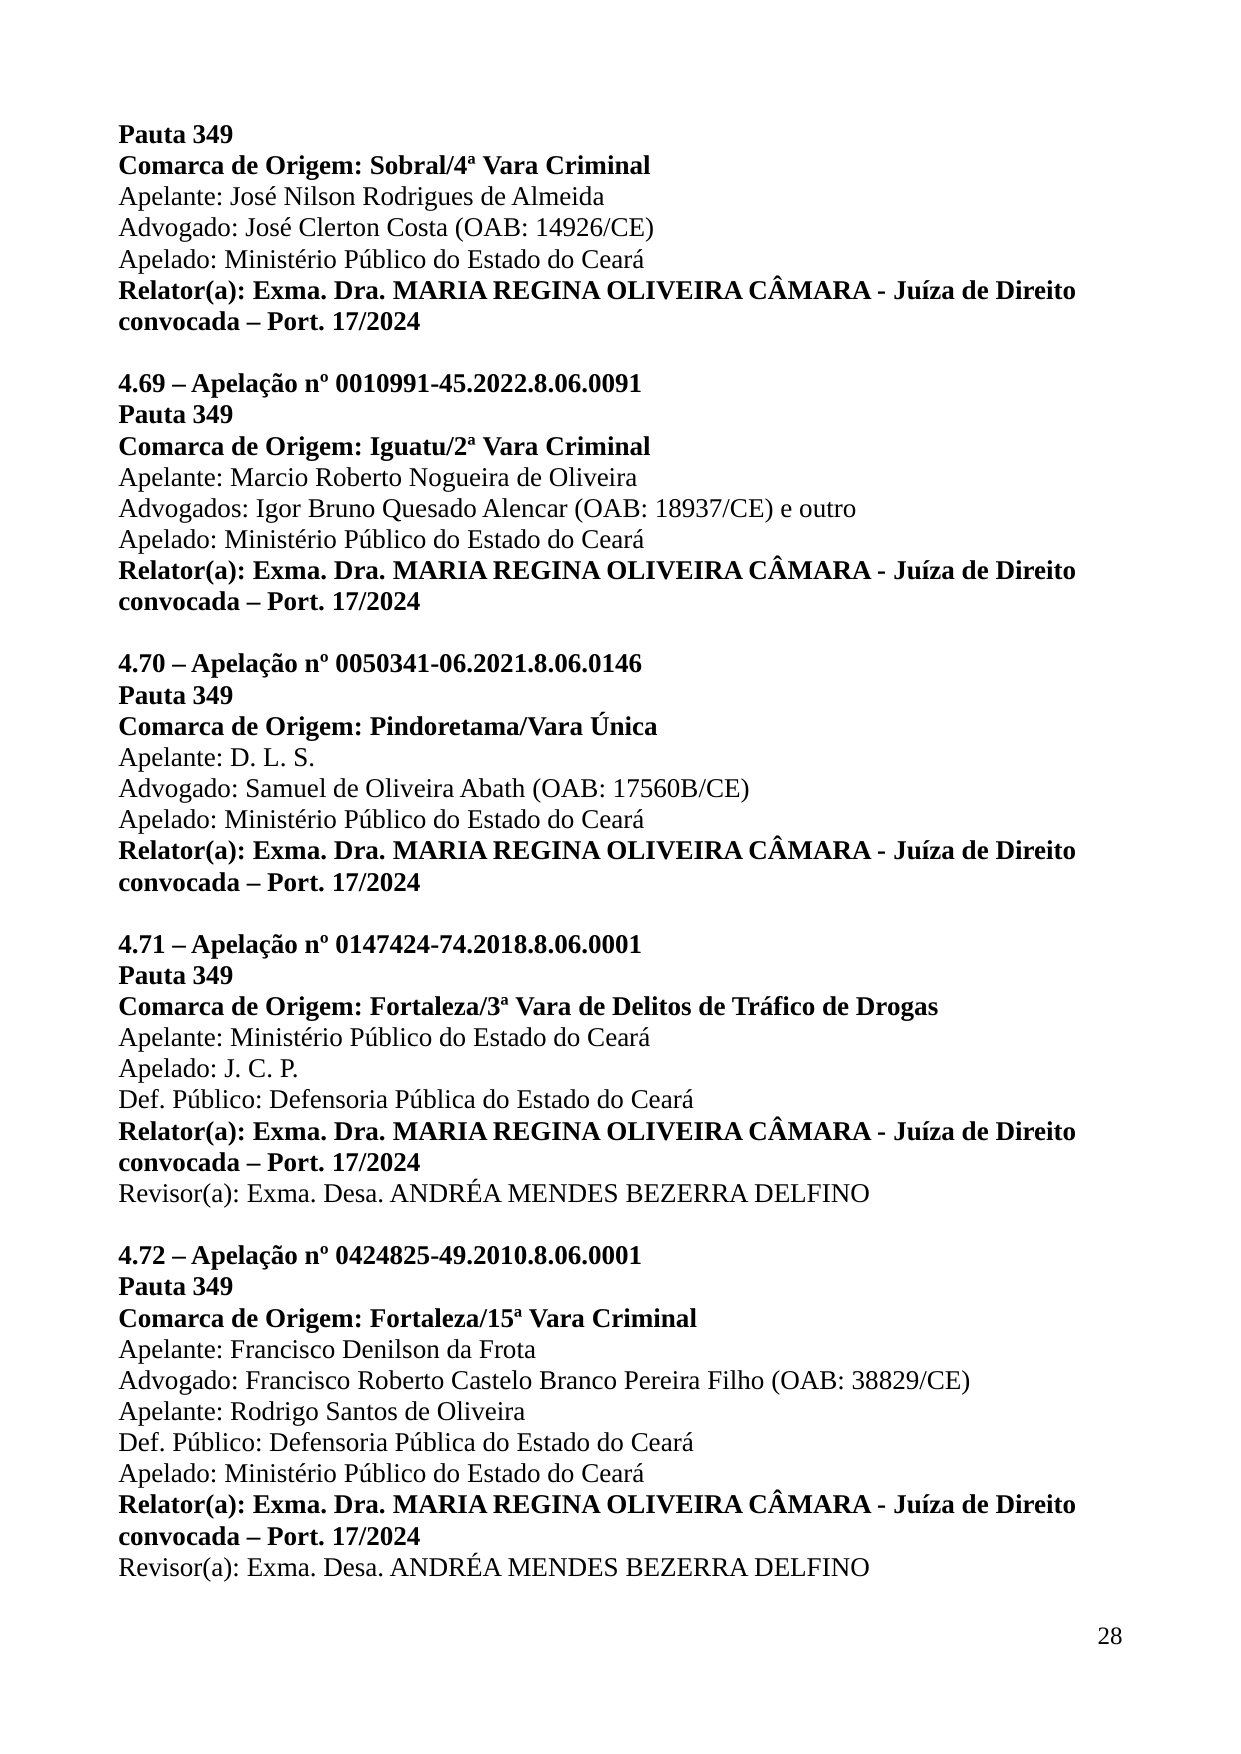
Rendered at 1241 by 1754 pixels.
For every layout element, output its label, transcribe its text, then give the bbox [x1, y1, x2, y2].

text Pauta 349 [118, 959, 1122, 990]
text Advogados: Igor Bruno Quesado Alencar (OAB: 18937/CE) e outro [118, 492, 1122, 523]
text 4.72 – Apelação nº 0424825-49.2010.8.06.0001 [118, 1239, 1122, 1271]
text Relator(a): Exma. Dra. MARIA REGINA OLIVEIRA CÂMARA - Juíza de Direito convocada – Port. 17/2024 [118, 274, 1122, 336]
text Advogado: Samuel de Oliveira Abath (OAB: 17560B/CE) [118, 772, 1122, 803]
text Pauta 349 [118, 118, 1122, 149]
text Apelante: José Nilson Rodrigues de Almeida [118, 180, 1122, 212]
text Apelado: J. C. P. [118, 1052, 1122, 1084]
text Apelado: Ministério Público do Estado do Ceará [118, 1457, 1122, 1488]
text Comarca de Origem: Fortaleza/15ª Vara Criminal [118, 1302, 1122, 1333]
text Apelante: Ministério Público do Estado do Ceará [118, 1021, 1122, 1052]
text Revisor(a): Exma. Desa. ANDRÉA MENDES BEZERRA DELFINO [118, 1551, 1122, 1582]
text Apelado: Ministério Público do Estado do Ceará [118, 523, 1122, 554]
text Relator(a): Exma. Dra. MARIA REGINA OLIVEIRA CÂMARA - Juíza de Direito convocada – Port. 17/2024 [118, 1115, 1122, 1177]
text Apelante: Rodrigo Santos de Oliveira [118, 1395, 1122, 1426]
text Apelante: D. L. S. [118, 741, 1122, 772]
text Pauta 349 [118, 398, 1122, 429]
text Pauta 349 [118, 679, 1122, 710]
text Apelado: Ministério Público do Estado do Ceará [118, 243, 1122, 274]
text Comarca de Origem: Pindoretama/Vara Única [118, 710, 1122, 741]
text Relator(a): Exma. Dra. MARIA REGINA OLIVEIRA CÂMARA - Juíza de Direito convocada – Port. 17/2024 [118, 834, 1122, 897]
text Comarca de Origem: Sobral/4ª Vara Criminal [118, 149, 1122, 180]
text Advogado: José Clerton Costa (OAB: 14926/CE) [118, 212, 1122, 243]
text Apelado: Ministério Público do Estado do Ceará [118, 803, 1122, 834]
text Def. Público: Defensoria Pública do Estado do Ceará [118, 1426, 1122, 1457]
text Advogado: Francisco Roberto Castelo Branco Pereira Filho (OAB: 38829/CE) [118, 1364, 1122, 1395]
text Comarca de Origem: Iguatu/2ª Vara Criminal [118, 429, 1122, 461]
text Revisor(a): Exma. Desa. ANDRÉA MENDES BEZERRA DELFINO [118, 1177, 1122, 1208]
text Apelante: Francisco Denilson da Frota [118, 1333, 1122, 1364]
text 4.71 – Apelação nº 0147424-74.2018.8.06.0001 [118, 928, 1122, 959]
text Comarca de Origem: Fortaleza/3ª Vara de Delitos de Tráfico de Drogas [118, 990, 1122, 1021]
text 4.70 – Apelação nº 0050341-06.2021.8.06.0146 [118, 648, 1122, 679]
text Pauta 349 [118, 1271, 1122, 1302]
text Relator(a): Exma. Dra. MARIA REGINA OLIVEIRA CÂMARA - Juíza de Direito convocada – Port. 17/2024 [118, 1488, 1122, 1551]
text Relator(a): Exma. Dra. MARIA REGINA OLIVEIRA CÂMARA - Juíza de Direito convocada – Port. 17/2024 [118, 554, 1122, 616]
text 4.69 – Apelação nº 0010991-45.2022.8.06.0091 [118, 367, 1122, 398]
text Apelante: Marcio Roberto Nogueira de Oliveira [118, 461, 1122, 492]
text Def. Público: Defensoria Pública do Estado do Ceará [118, 1084, 1122, 1115]
